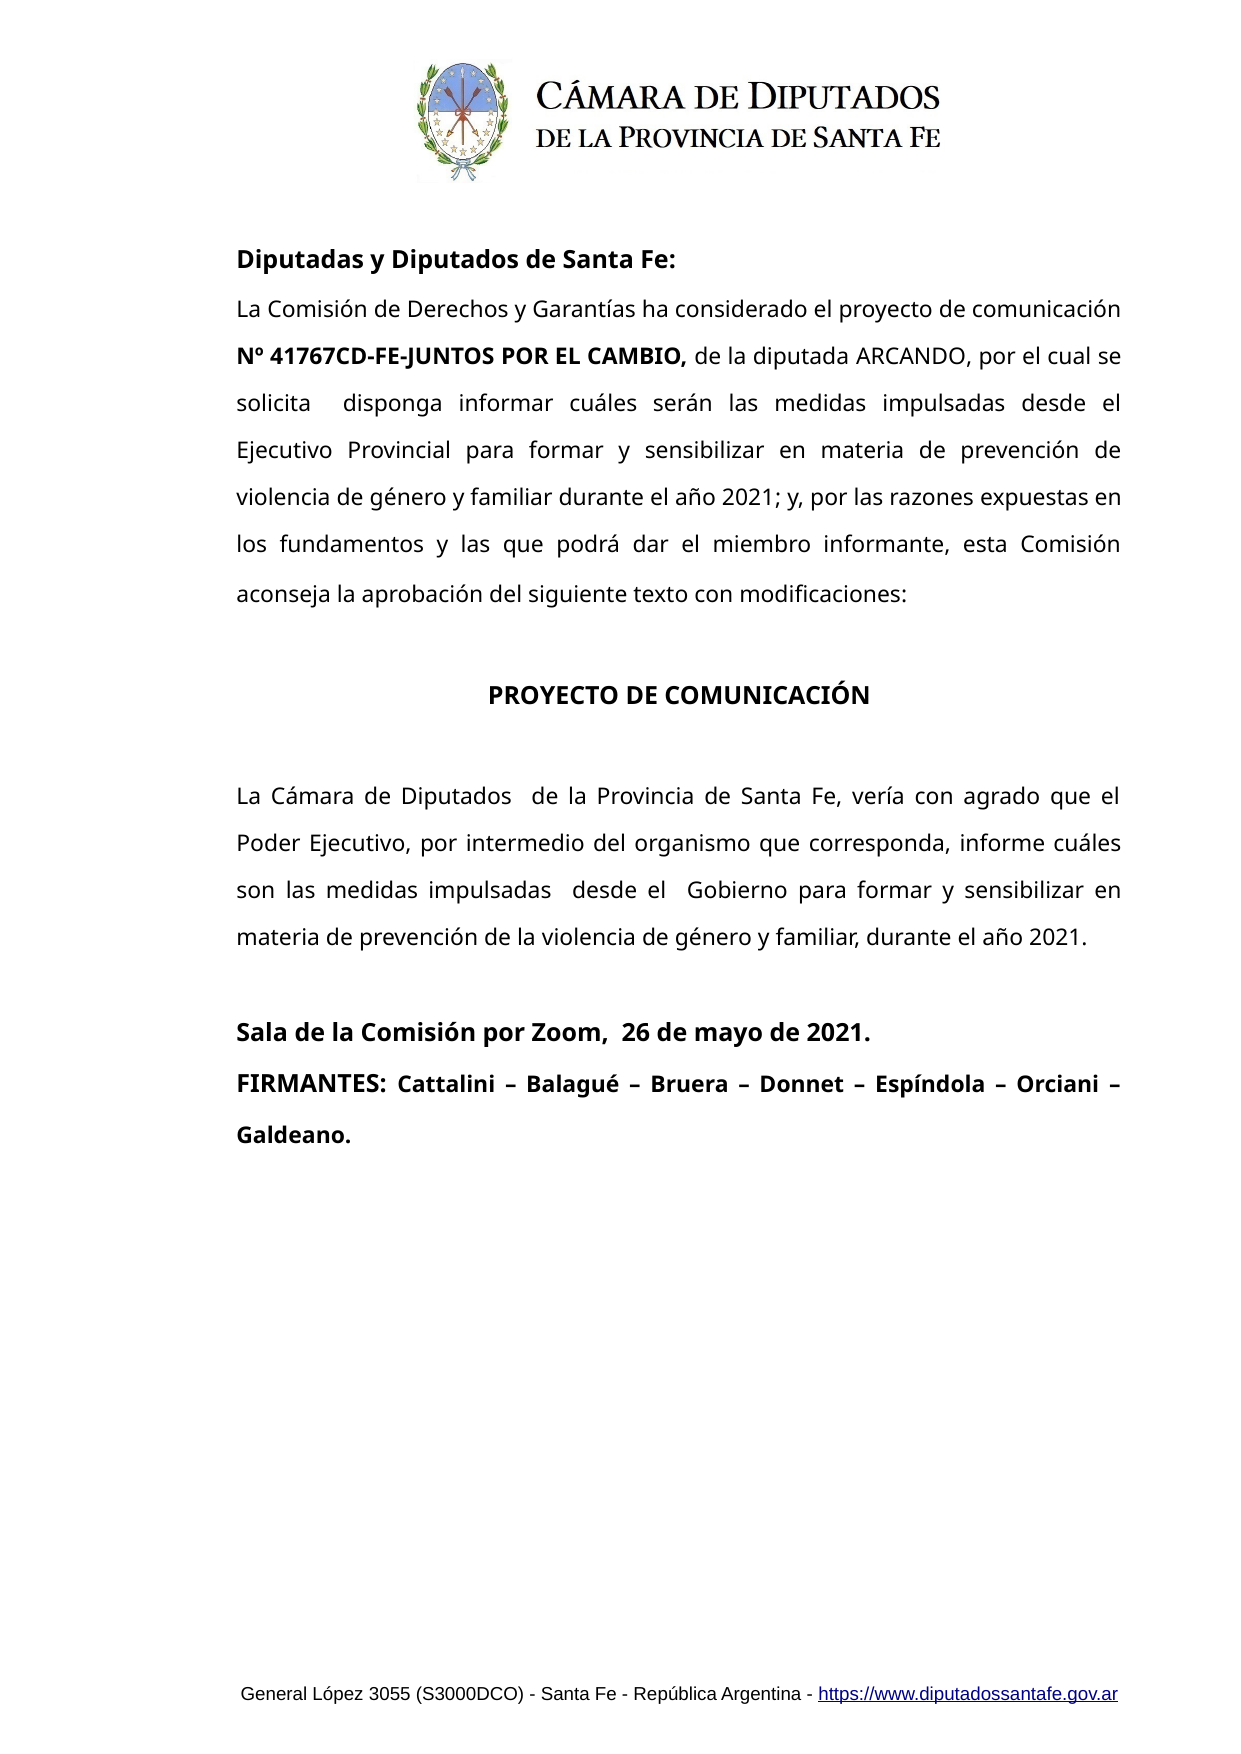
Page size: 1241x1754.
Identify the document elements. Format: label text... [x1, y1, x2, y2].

text Diputadas y Diputados de Santa Fe: [236, 242, 1122, 276]
text La Cámara de Diputados de la Provincia de Santa Fe, vería con agrado que el Poder Ejecutivo, por intermedio del organismo que corresponda, informe cuáles son las medidas impulsadas desde el Gobierno para formar y sensibilizar en materia de prevención de la violencia de género y familiar, durante el año 2021. [236, 780, 1122, 952]
text PROYECTO DE COMUNICACIÓN [236, 678, 1122, 712]
text La Comisión de Derechos y Garantías ha considerado el proyecto de comunicación Nº 41767CD-FE-JUNTOS POR EL CAMBIO, de la diputada ARCANDO, por el cual se solicita disponga informar cuáles serán las medidas impulsadas desde el Ejecutivo Provincial para formar y sensibilizar en materia de prevención de violencia de género y familiar durante el año 2021; y, por las razones expuestas en los fundamentos y las que podrá dar el miembro informante, esta Comisión aconseja la aprobación del siguiente texto con modificaciones: [236, 293, 1122, 610]
picture [413, 59, 945, 183]
text Sala de la Comisión por Zoom, 26 de mayo de 2021. [236, 1014, 1122, 1048]
text FIRMANTES: Cattalini – Balagué – Bruera – Donnet – Espíndola – Orciani – Galdeano. [236, 1065, 1122, 1151]
